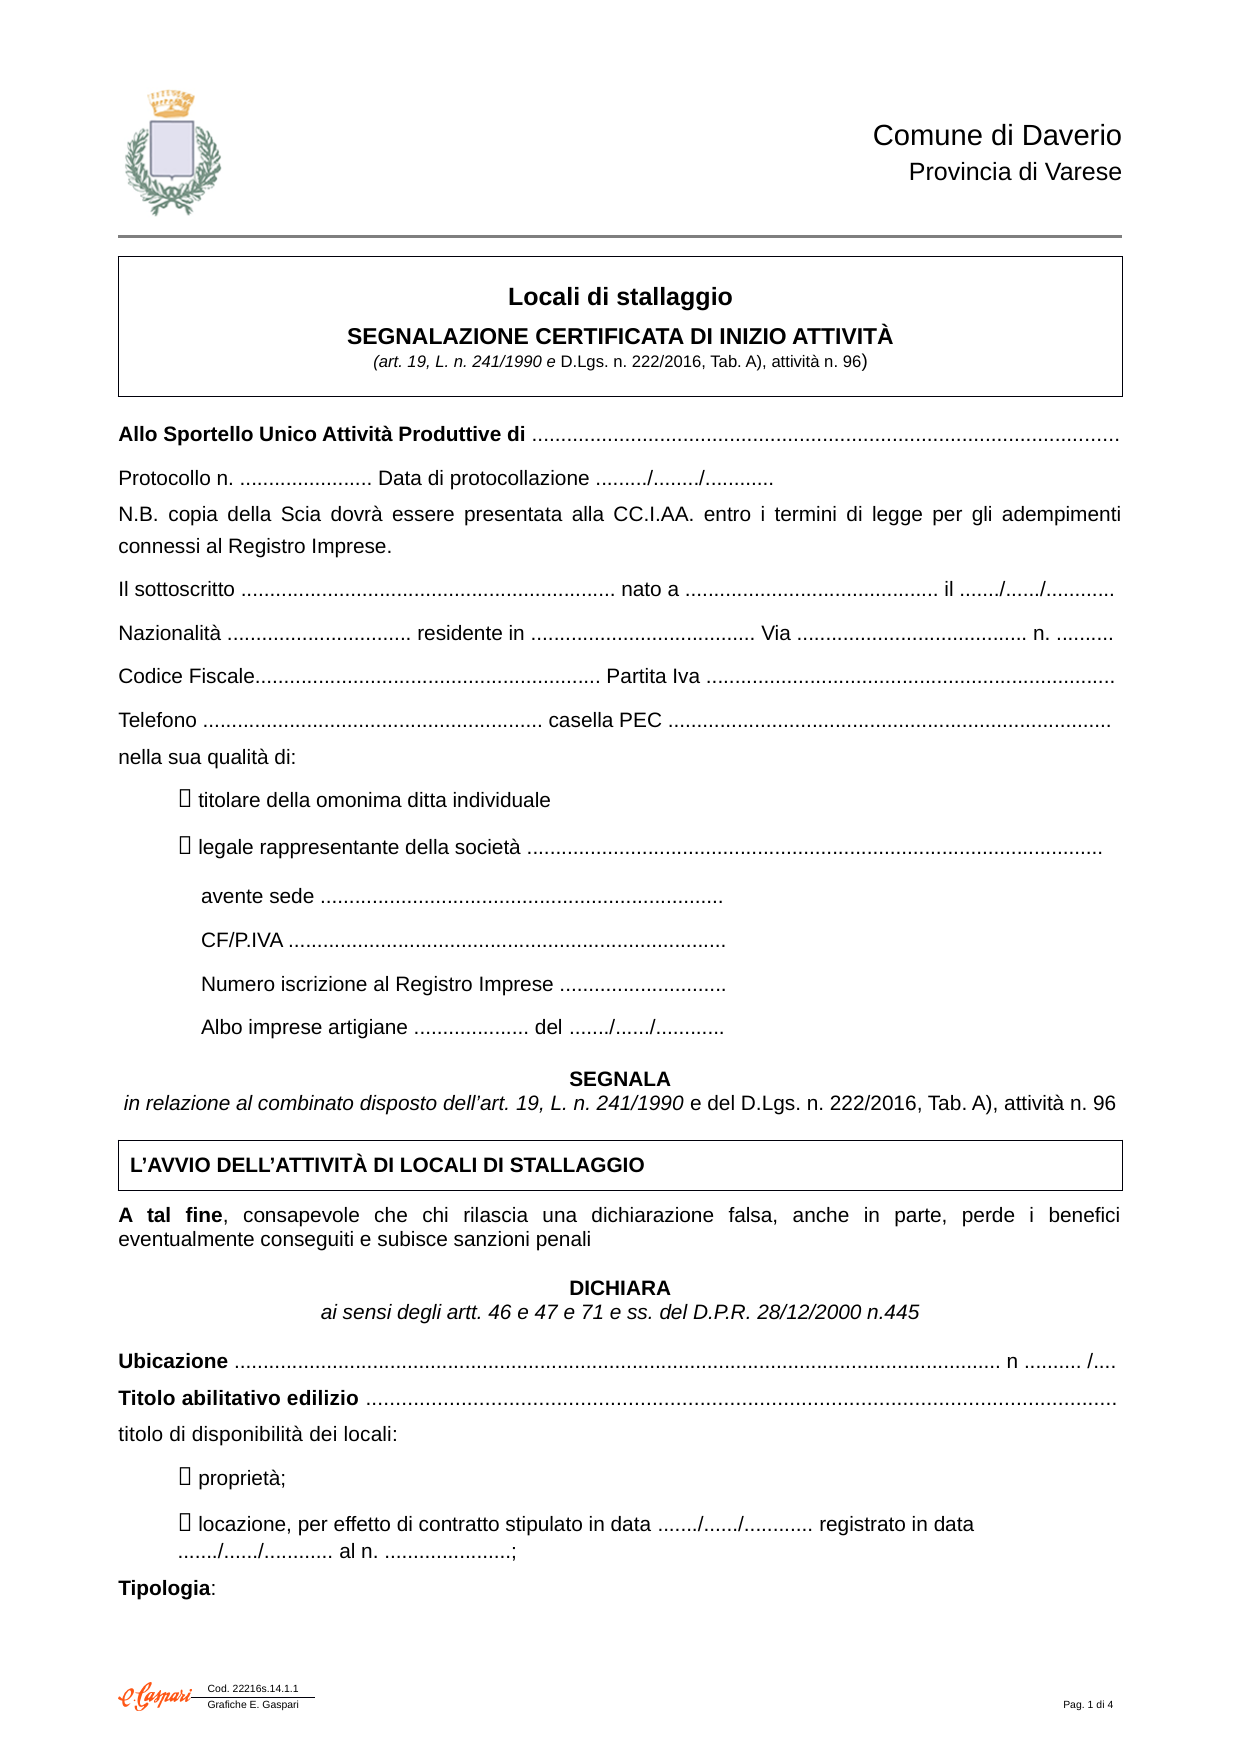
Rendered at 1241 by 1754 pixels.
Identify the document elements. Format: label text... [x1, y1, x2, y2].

picture [122, 152, 224, 157]
text DICHIARA [118, 1276, 1122, 1300]
text N.B. copia della Scia dovrà essere presentata alla CC.I.AA. entro i termini di legge per gli adempimenti connessi al Registro Imprese. [118, 502, 1122, 557]
text  legale rappresentante della società .................................................................................................... [177, 827, 1122, 862]
text Numero iscrizione al Registro Imprese ............................. [201, 972, 1122, 996]
text Ubicazione ..................................................................................................................................... n .......... /.... [118, 1349, 1122, 1373]
text A tal fine, consapevole che chi rilascia una dichiarazione falsa, anche in parte, perde i benefici eventualmente conseguiti e subisce sanzioni penali [118, 1203, 1122, 1251]
text in relazione al combinato disposto dell’art. 19, L. n. 241/1990 e del D.Lgs. n. 222/2016, Tab. A), attività n. 96 [118, 1091, 1122, 1114]
text avente sede ...................................................................... [201, 884, 1122, 908]
text ai sensi degli artt. 46 e 47 e 71 e ss. del D.P.R. 28/12/2000 n.445 [118, 1300, 1122, 1324]
text Nazionalità ................................ residente in ....................................... Via ........................................ n. .......... [118, 621, 1122, 645]
table_header Locali di stallaggio SEGNALAZIONE CERTIFICATA DI INIZIO ATTIVITÀ (art. 19, L. n. 241/1990 e D.Lgs. n. 222/2016, Tab. A), attività n. 96) [119, 257, 1122, 396]
text Codice Fiscale............................................................ Partita Iva ....................................................................... [118, 664, 1122, 688]
text titolo di disponibilità dei locali: [118, 1422, 1122, 1446]
text Il sottoscritto ................................................................. nato a ............................................ il ......./....../............ [118, 577, 1122, 601]
text SEGNALA [118, 1067, 1122, 1091]
text nella sua qualità di: [118, 744, 1122, 768]
text  locazione, per effetto di contratto stipulato in data ......./....../............ registrato in data ......./....../............ al n. ......................; [177, 1505, 1122, 1563]
table_header L’AVVIO DELL’ATTIVITÀ DI LOCALI DI STALLAGGIO [119, 1141, 1122, 1189]
text Comune di Daverio [118, 118, 1122, 152]
picture [122, 87, 224, 118]
text  titolare della omonima ditta individuale [177, 781, 1122, 815]
text Telefono ........................................................... casella PEC ............................................................................. [118, 708, 1122, 732]
text Titolo abilitativo edilizio .............................................................................................................................. [118, 1385, 1122, 1409]
picture [118, 1682, 192, 1711]
text Albo imprese artigiane .................... del ......./....../............ [201, 1015, 1122, 1039]
text Provincia di Varese [118, 157, 1122, 185]
text Tipologia: [118, 1575, 1128, 1599]
text  proprietà; [177, 1458, 1122, 1492]
text Allo Sportello Unico Attività Produttive di [118, 422, 1122, 446]
picture [122, 185, 224, 219]
text CF/P.IVA ............................................................................ [201, 928, 1122, 952]
text Protocollo n. ....................... Data di protocollazione ........./......../............ [118, 466, 1122, 490]
